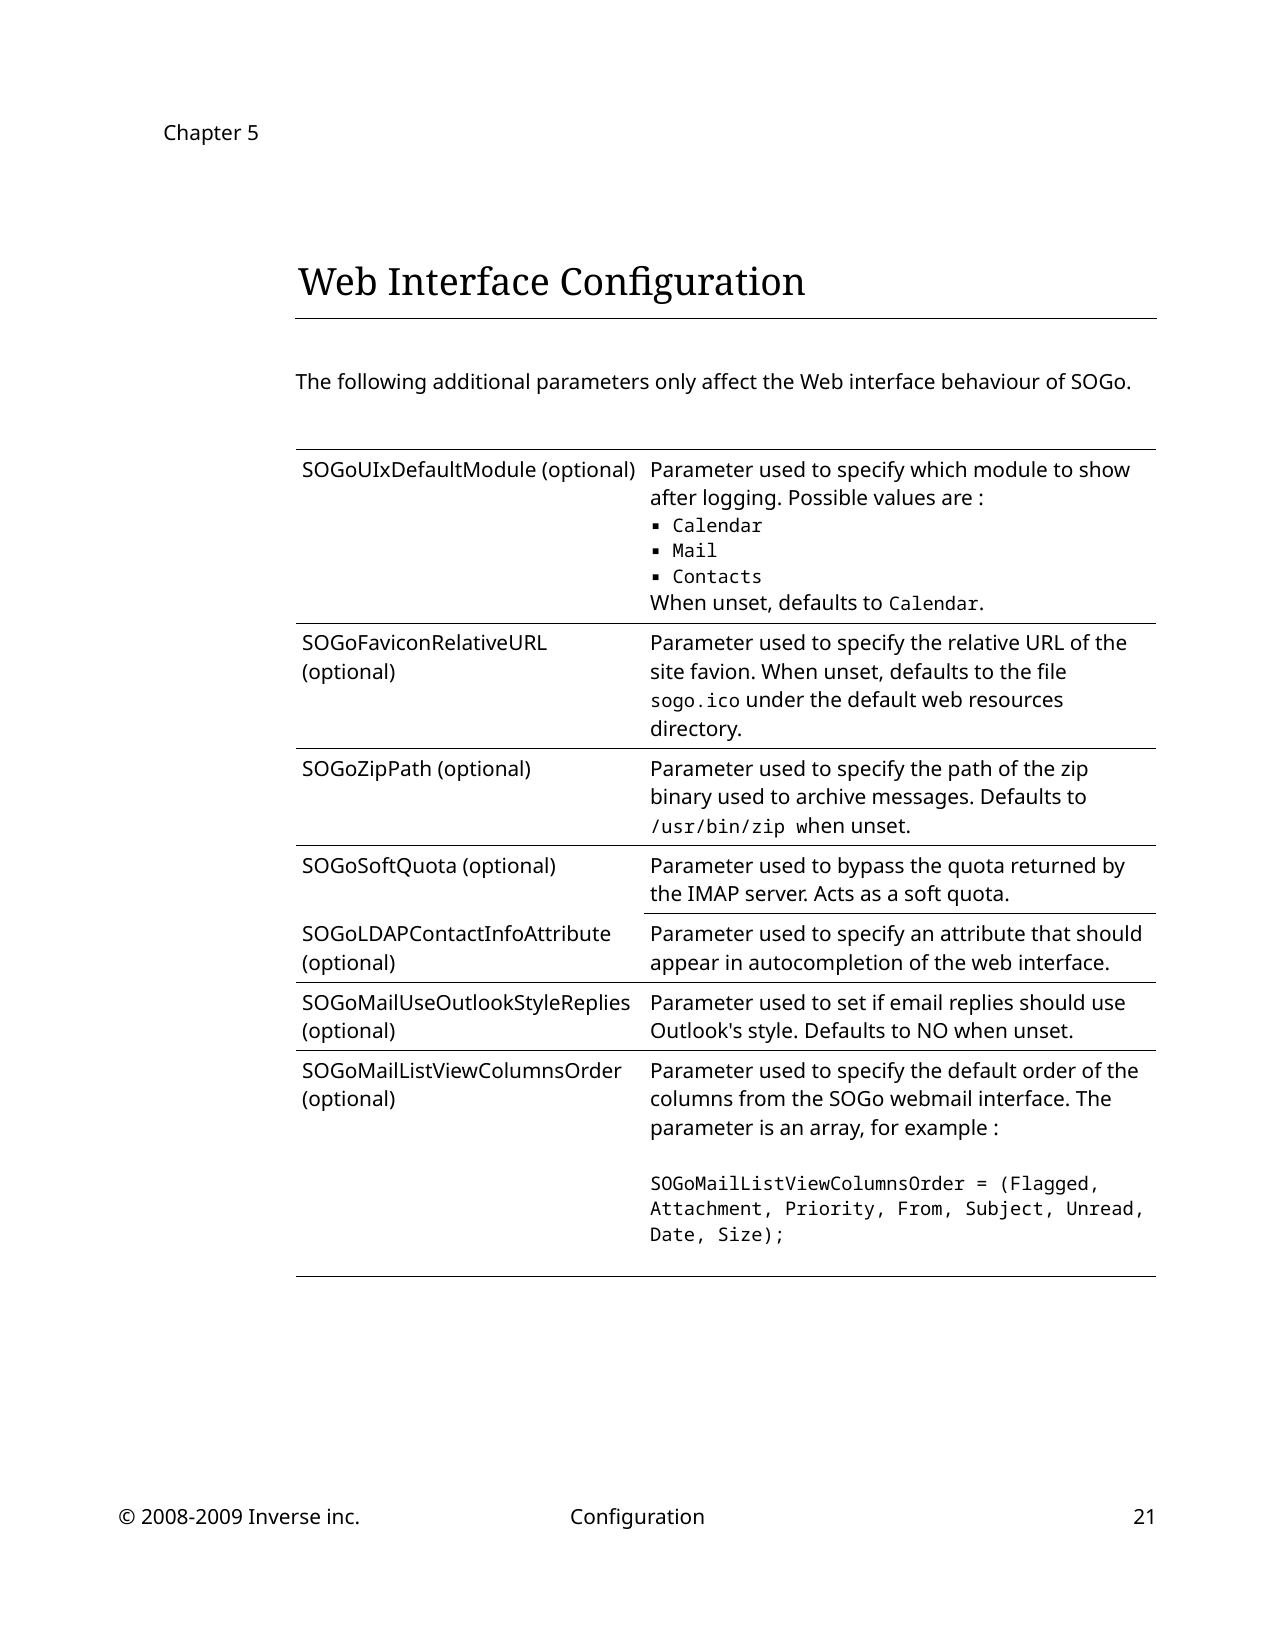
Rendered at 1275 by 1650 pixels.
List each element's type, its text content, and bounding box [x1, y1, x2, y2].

table_cell SOGoMailUseOutlookStyleReplies (optional) [296, 983, 644, 1050]
table_cell SOGoSoftQuota (optional) [296, 846, 644, 913]
table_cell Parameter used to specify an attribute that should appear in autocompletion of the web interface. [644, 914, 1156, 982]
table_header SOGoUIxDefaultModule (optional) [296, 450, 644, 623]
table_cell SOGoMailListViewColumnsOrder (optional) [296, 1051, 644, 1276]
table_cell SOGoLDAPContactInfoAttribute (optional) [296, 913, 644, 982]
table_cell SOGoZipPath (optional) [296, 749, 644, 845]
table_cell Parameter used to specify the default order of the columns from the SOGo webmail interface. The parameter is an array, for example : SOGoMailListViewColumnsOrder = (Flagged, Attachment, Priority, From, Subject, Unread, Date, Size); [644, 1051, 1156, 1276]
subtitle Web Interface Configuration [295, 256, 1157, 318]
table_cell SOGoFaviconRelativeURL (optional) [296, 624, 644, 748]
text The following additional parameters only affect the Web interface behaviour of SOGo. [295, 367, 1157, 396]
table_cell Parameter used to specify the relative URL of the site favion. When unset, defaults to the file sogo.ico under the default web resources directory. [644, 624, 1156, 748]
table_cell Parameter used to bypass the quota returned by the IMAP server. Acts as a soft quota. [644, 846, 1156, 913]
table_header Parameter used to specify which module to show after logging. Possible values are : ◾ Calendar ◾ Mail ◾ Contacts When unset, defaults to Calendar. [644, 450, 1156, 623]
table_cell Parameter used to set if email replies should use Outlook's style. Defaults to NO when unset. [644, 983, 1156, 1050]
table_cell Parameter used to specify the path of the zip binary used to archive messages. Defaults to /usr/bin/zip when unset. [644, 749, 1156, 845]
